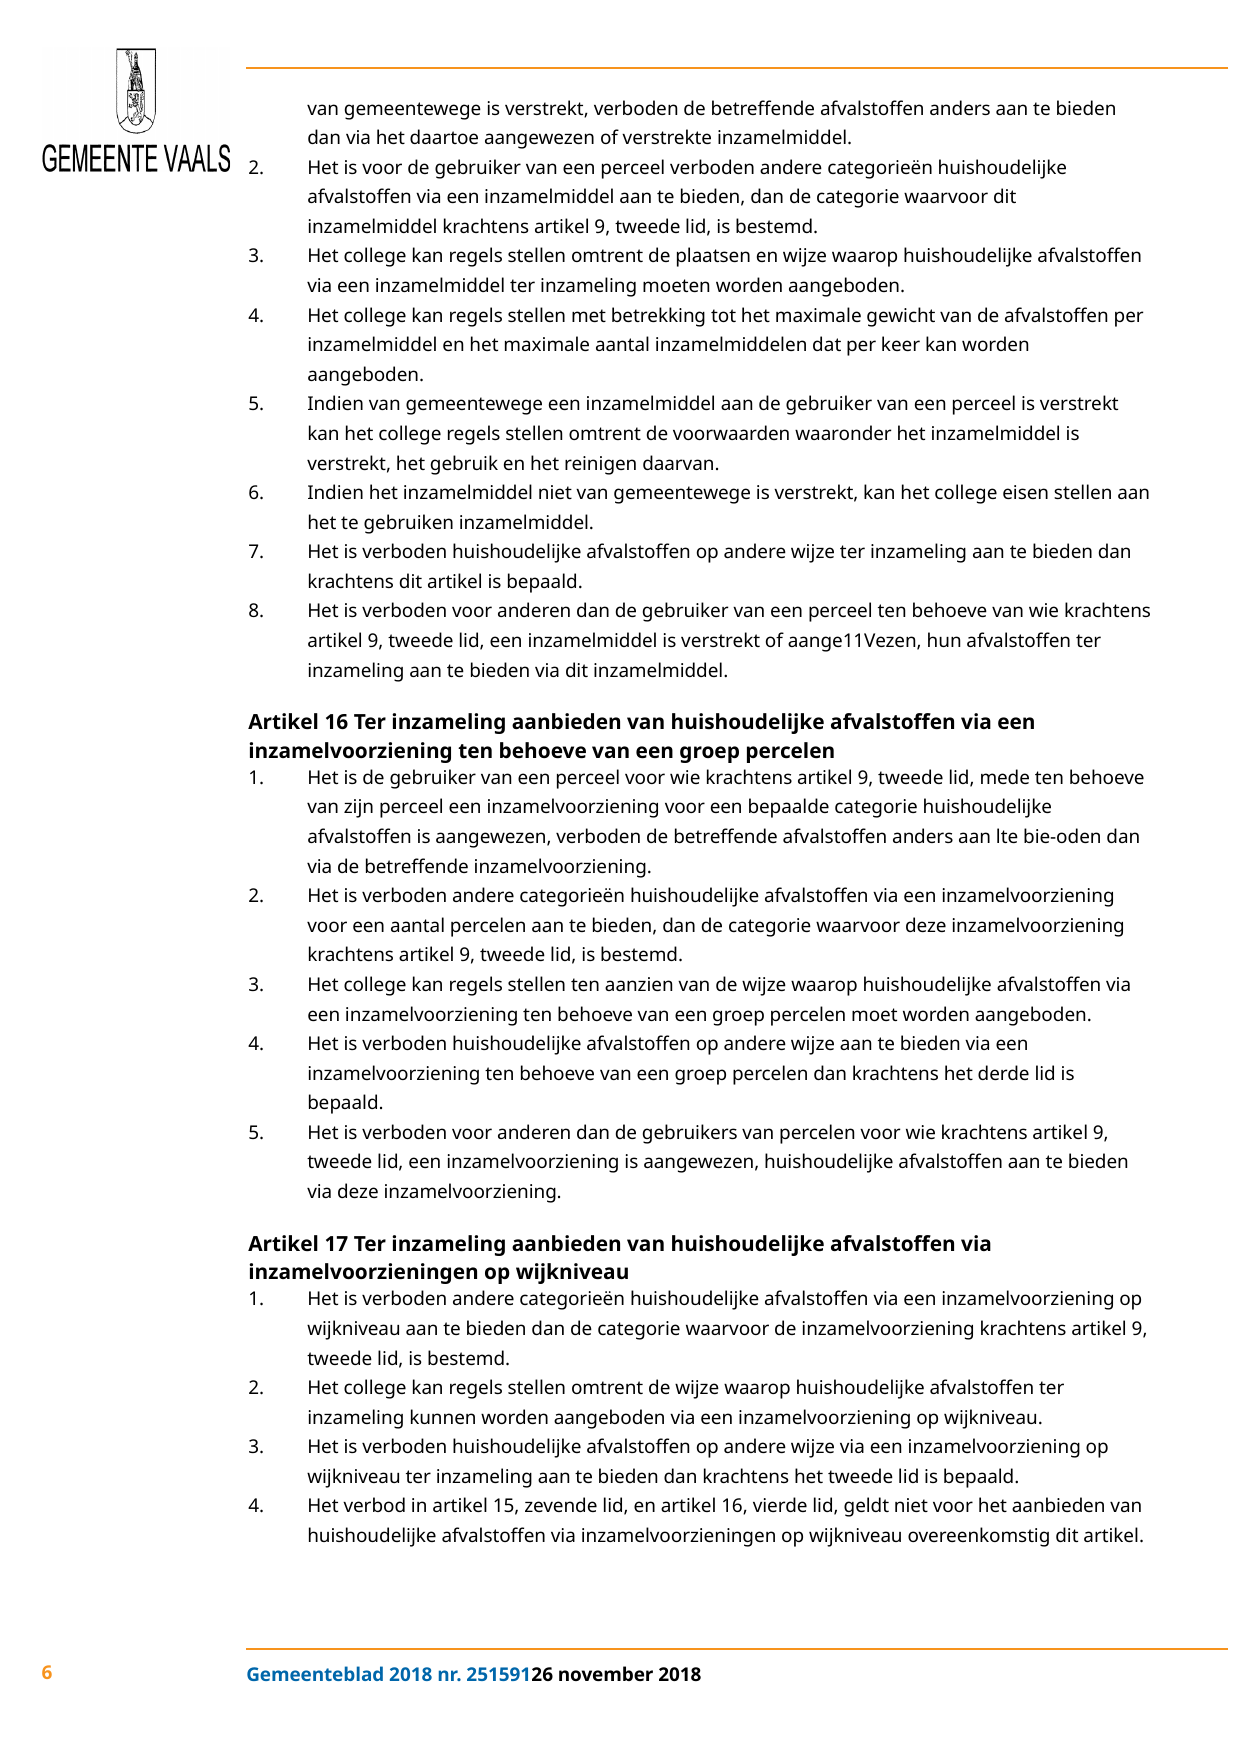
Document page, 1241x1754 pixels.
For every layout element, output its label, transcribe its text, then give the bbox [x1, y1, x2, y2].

list Het is voor de gebruiker van een perceel verboden andere categorieën huishoudelijke afvalstoffen via een inzamelmiddel aan te bieden, dan de categorie waarvoor dit inzamelmiddel krachtens artikel 9, tweede lid, is bestemd. [248, 154, 1152, 239]
list Het is verboden huishoudelijke afvalstoffen op andere wijze ter inzameling aan te bieden dan krachtens dit artikel is bepaald. [248, 538, 1152, 594]
list Het is verboden huishoudelijke afvalstoffen op andere wijze aan te bieden via een inzamelvoorziening ten behoeve van een groep percelen dan krachtens het derde lid is bepaald. [248, 1030, 1152, 1115]
list Het verbod in artikel 15, zevende lid, en artikel 16, vierde lid, geldt niet voor het aanbieden van huishoudelijke afvalstoffen via inzamelvoorzieningen op wijkniveau overeenkomstig dit artikel. [248, 1493, 1152, 1548]
text Artikel 17 Ter inzameling aanbieden van huishoudelijke afvalstoffen via inzamelvoorzieningen op wijkniveau [248, 1229, 1152, 1286]
list van gemeentewege is verstrekt, verboden de betreffende afvalstoffen anders aan te bieden dan via het daartoe aangewezen of verstrekte inzamelmiddel. [248, 95, 1152, 150]
list Het college kan regels stellen met betrekking tot het maximale gewicht van de afvalstoffen per inzamelmiddel en het maximale aantal inzamelmiddelen dat per keer kan worden aangeboden. [248, 302, 1152, 387]
list Het is verboden andere categorieën huishoudelijke afvalstoffen via een inzamelvoorziening voor een aantal percelen aan te bieden, dan de categorie waarvoor deze inzamelvoorziening krachtens artikel 9, tweede lid, is bestemd. [248, 882, 1152, 967]
list Het is verboden huishoudelijke afvalstoffen op andere wijze via een inzamelvoorziening op wijkniveau ter inzameling aan te bieden dan krachtens het tweede lid is bepaald. [248, 1433, 1152, 1489]
list Het is verboden andere categorieën huishoudelijke afvalstoffen via een inzamelvoorziening op wijkniveau aan te bieden dan de categorie waarvoor de inzamelvoorziening krachtens artikel 9, tweede lid, is bestemd. [248, 1286, 1152, 1371]
list Het college kan regels stellen ten aanzien van de wijze waarop huishoudelijke afvalstoffen via een inzamelvoorziening ten behoeve van een groep percelen moet worden aangeboden. [248, 971, 1152, 1027]
picture [41, 47, 231, 172]
list Het is de gebruiker van een perceel voor wie krachtens artikel 9, tweede lid, mede ten behoeve van zijn perceel een inzamelvoorziening voor een bepaalde categorie huishoudelijke afvalstoffen is aangewezen, verboden de betreffende afvalstoffen anders aan lte bie-oden dan via de betreffende inzamelvoorziening. [248, 764, 1152, 879]
list Indien van gemeentewege een inzamelmiddel aan de gebruiker van een perceel is verstrekt kan het college regels stellen omtrent de voorwaarden waaronder het inzamelmiddel is verstrekt, het gebruik en het reinigen daarvan. [248, 391, 1152, 476]
list Het is verboden voor anderen dan de gebruikers van percelen voor wie krachtens artikel 9, tweede lid, een inzamelvoorziening is aangewezen, huishoudelijke afvalstoffen aan te bieden via deze inzamelvoorziening. [248, 1119, 1152, 1204]
list Het college kan regels stellen omtrent de plaatsen en wijze waarop huishoudelijke afvalstoffen via een inzamelmiddel ter inzameling moeten worden aangeboden. [248, 243, 1152, 298]
list Indien het inzamelmiddel niet van gemeentewege is verstrekt, kan het college eisen stellen aan het te gebruiken inzamelmiddel. [248, 479, 1152, 535]
list Het is verboden voor anderen dan de gebruiker van een perceel ten behoeve van wie krachtens artikel 9, tweede lid, een inzamelmiddel is verstrekt of aange11Vezen, hun afvalstoffen ter inzameling aan te bieden via dit inzamelmiddel. [248, 598, 1152, 683]
text Artikel 16 Ter inzameling aanbieden van huishoudelijke afvalstoffen via een inzamelvoorziening ten behoeve van een groep percelen [248, 707, 1152, 764]
list Het college kan regels stellen omtrent de wijze waarop huishoudelijke afvalstoffen ter inzameling kunnen worden aangeboden via een inzamelvoorziening op wijkniveau. [248, 1374, 1152, 1430]
